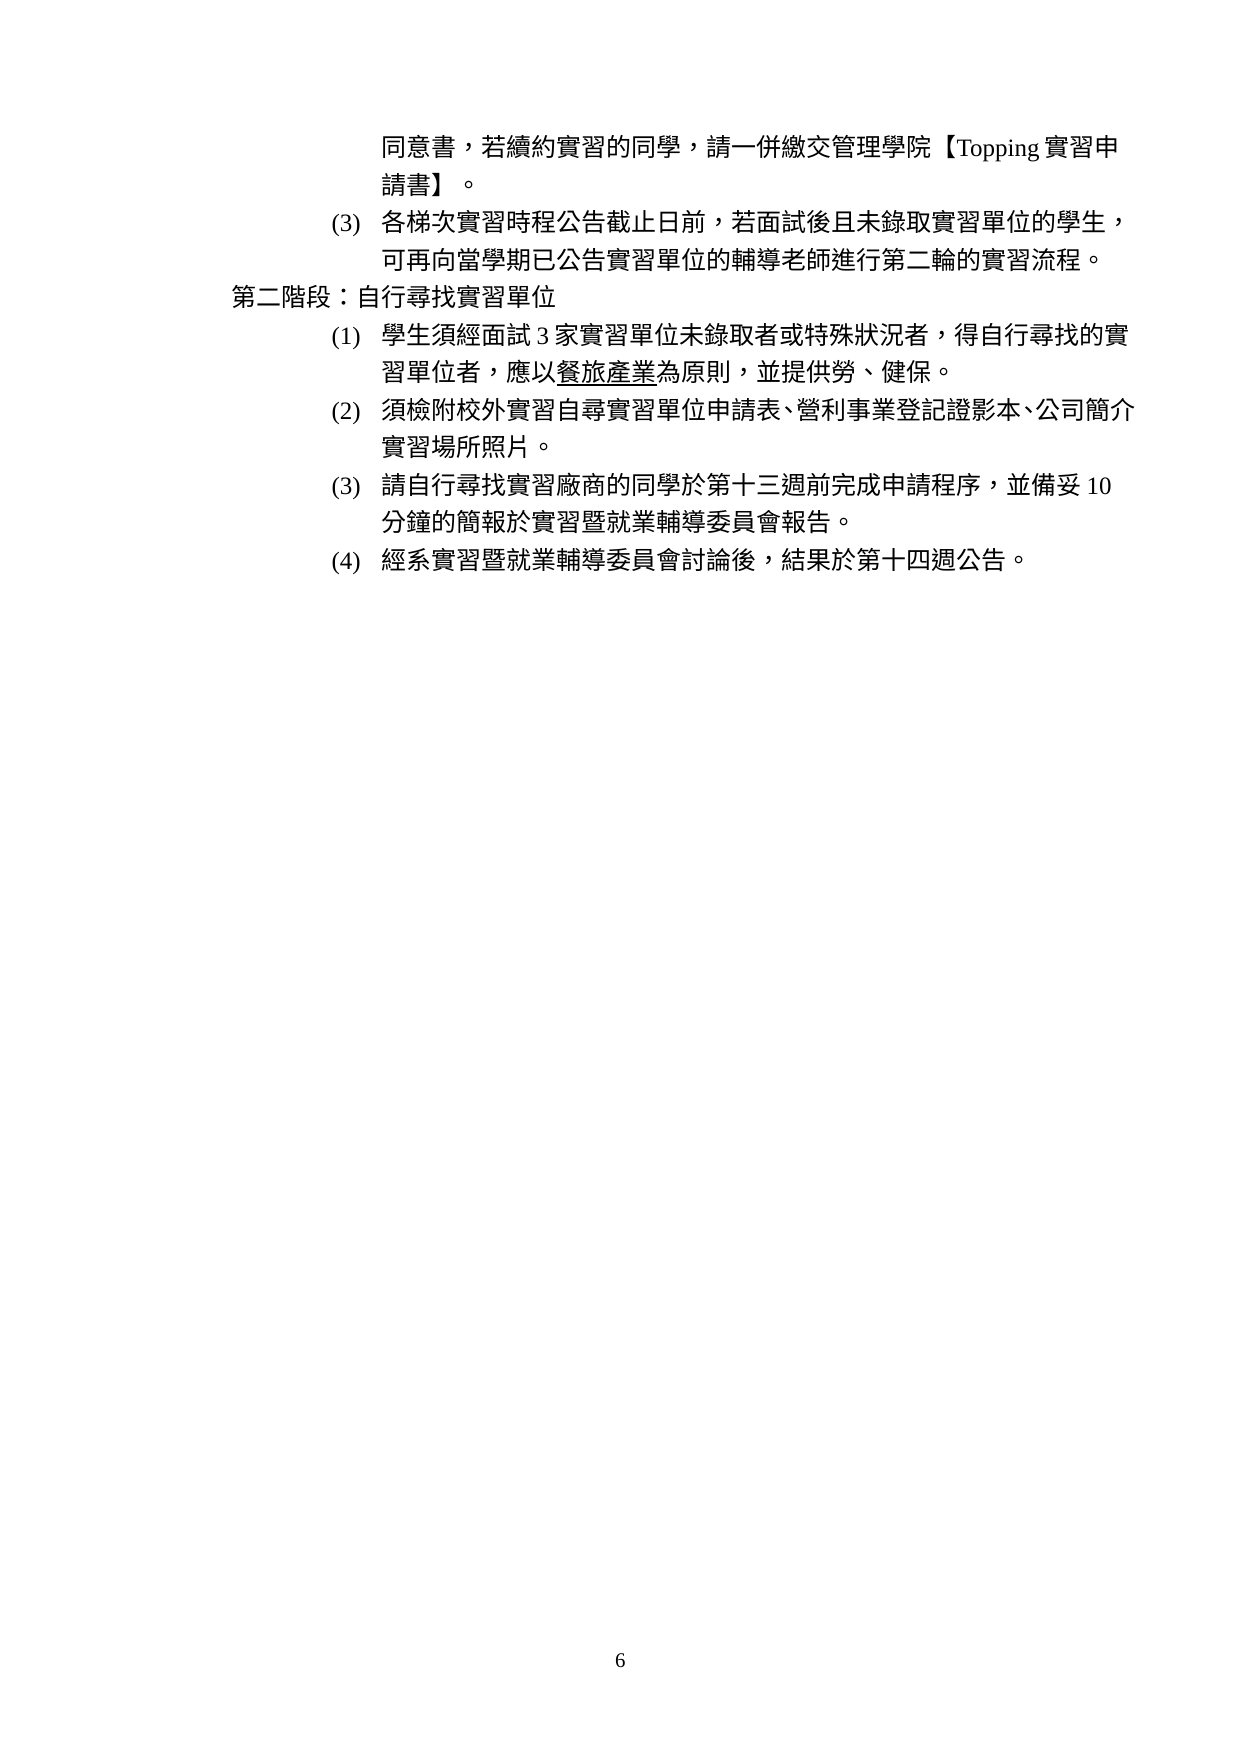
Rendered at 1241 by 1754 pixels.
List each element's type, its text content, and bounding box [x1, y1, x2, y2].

list 各梯次實習時程公告截止日前，若面試後且未錄取實習單位的學生，可再向當學期已公告實習單位的輔導老師進行第二輪的實習流程。 [331, 202, 1134, 277]
text 第二階段：自行尋找實習單位 [231, 277, 1134, 314]
list 經系實習暨就業輔導委員會討論後，結果於第十四週公告。 [331, 539, 1134, 577]
list 請自行尋找實習廠商的同學於第十三週前完成申請程序，並備妥10分鐘的簡報於實習暨就業輔導委員會報告。 [331, 464, 1134, 539]
list 學生須經面試3家實習單位未錄取者或特殊狀況者，得自行尋找的實習單位者，應以餐旅產業為原則，並提供勞、健保。 [331, 314, 1134, 389]
list 須檢附校外實習自尋實習單位申請表、營利事業登記證影本、公司簡介、實習場所照片。 [331, 389, 1134, 464]
text 同意書，若續約實習的同學，請一併繳交管理學院【Topping實習申請書】。 [381, 127, 1134, 202]
